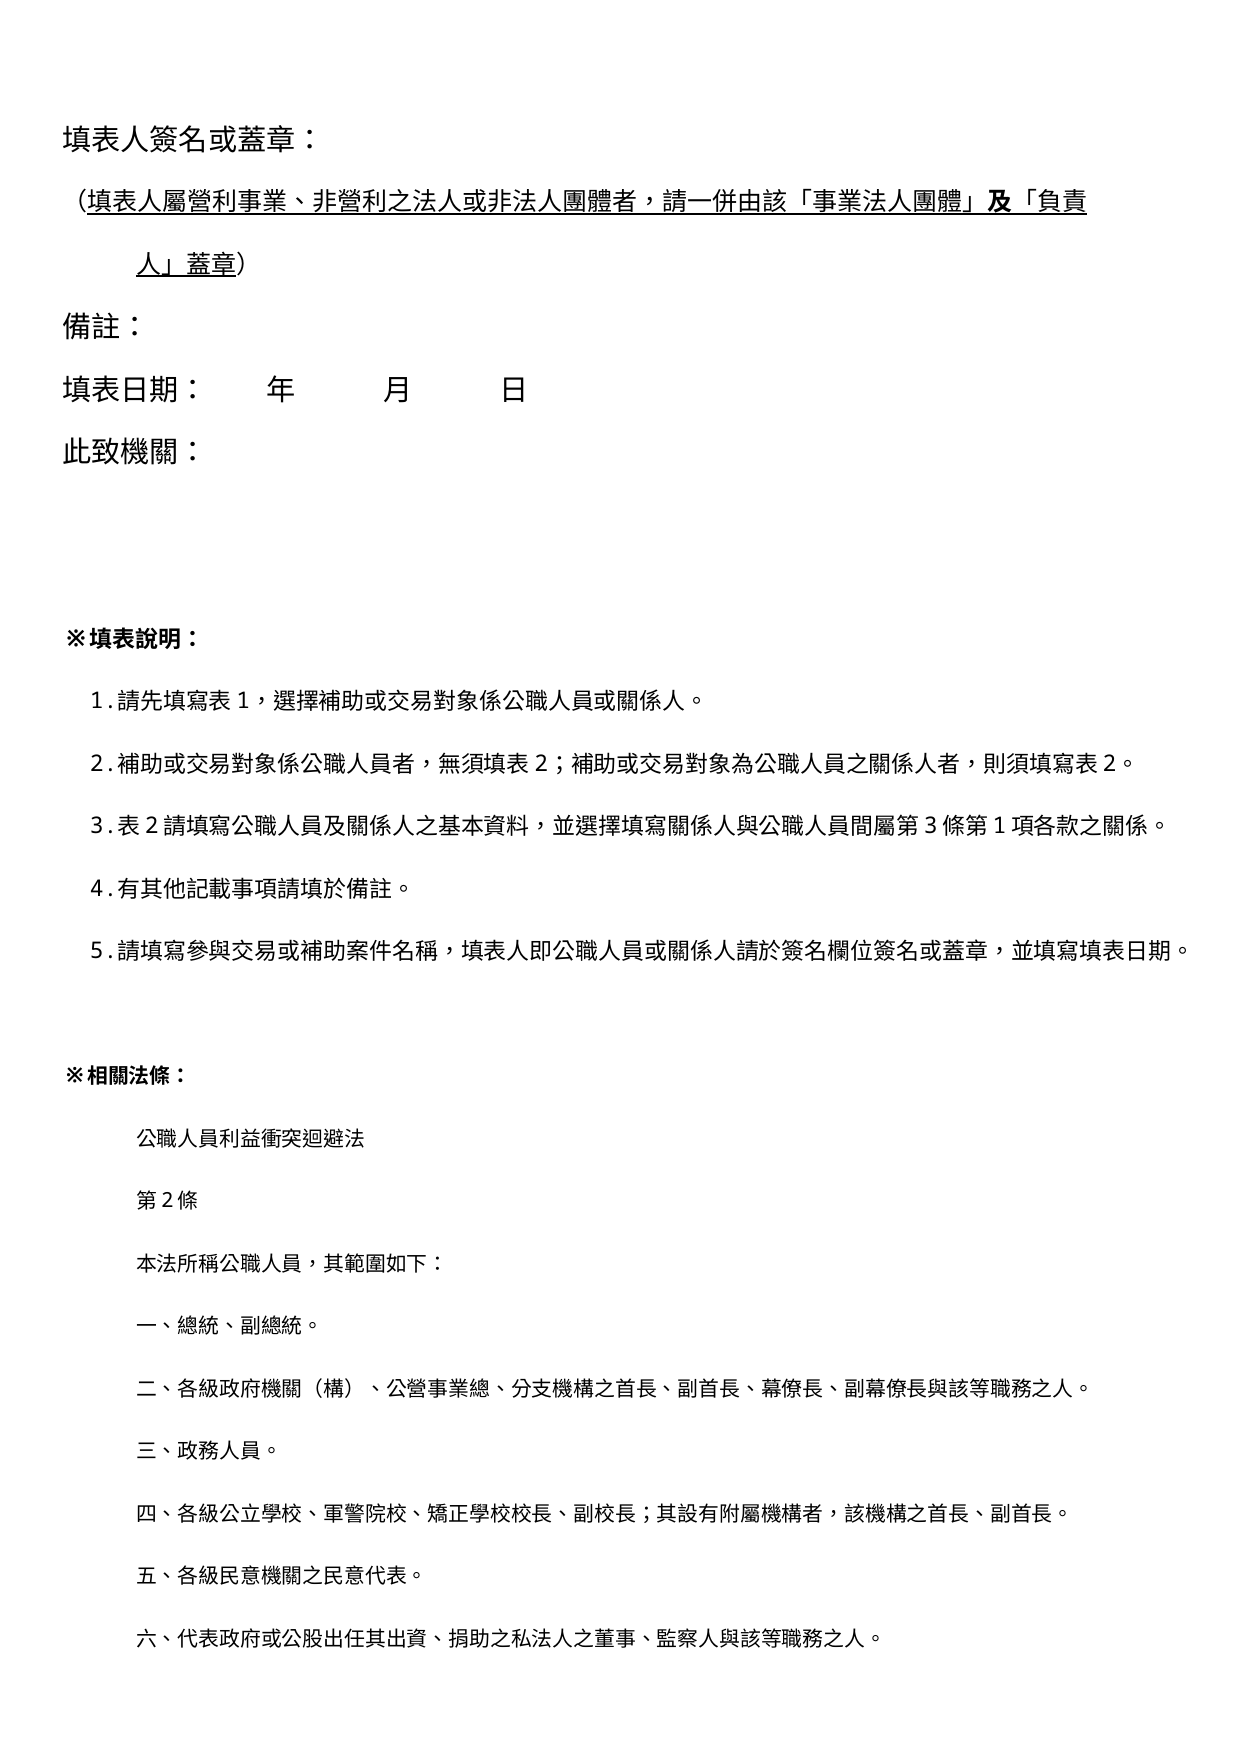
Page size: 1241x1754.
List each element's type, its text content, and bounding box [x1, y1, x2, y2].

text 三、政務人員。 [136, 1408, 1110, 1471]
text 六、代表政府或公股出任其出資、捐助之私法人之董事、監察人與該等職務之人。 [136, 1596, 1110, 1658]
text 此致機關： [62, 408, 1110, 471]
text 2.補助或交易對象係公職人員者，無須填表2；補助或交易對象為公職人員之關係人者，則須填寫表2。 [62, 721, 1204, 783]
text （填表人屬營利事業、非營利之法人或非法人團體者，請一併由該「事業法人團體」及「負責人」蓋章） [62, 158, 1110, 283]
text 四、各級公立學校、軍警院校、矯正學校校長、副校長；其設有附屬機構者，該機構之首長、副首長。 [136, 1471, 1110, 1533]
text 一、總統、副總統。 [136, 1283, 1110, 1346]
text 填表日期： 年 月 日 [62, 346, 1110, 408]
text ※相關法條： [62, 1033, 1204, 1096]
text 4.有其他記載事項請填於備註。 [62, 846, 1204, 908]
text 1.請先填寫表1，選擇補助或交易對象係公職人員或關係人。 [62, 658, 1204, 721]
text 備註： [62, 283, 1110, 346]
text 5.請填寫參與交易或補助案件名稱，填表人即公職人員或關係人請於簽名欄位簽名或蓋章，並填寫填表日期。 [62, 908, 1204, 971]
text 填表人簽名或蓋章： [62, 96, 1110, 158]
text 第2條 [136, 1158, 1110, 1221]
text 3.表2請填寫公職人員及關係人之基本資料，並選擇填寫關係人與公職人員間屬第3條第1項各款之關係。 [62, 783, 1204, 846]
text 公職人員利益衝突迴避法 [136, 1096, 1110, 1158]
text ※填表說明： [62, 596, 1110, 658]
text 二、各級政府機關（構）、公營事業總、分支機構之首長、副首長、幕僚長、副幕僚長與該等職務之人。 [136, 1346, 1110, 1408]
text 本法所稱公職人員，其範圍如下： [136, 1221, 1110, 1283]
text 五、各級民意機關之民意代表。 [136, 1533, 1110, 1596]
